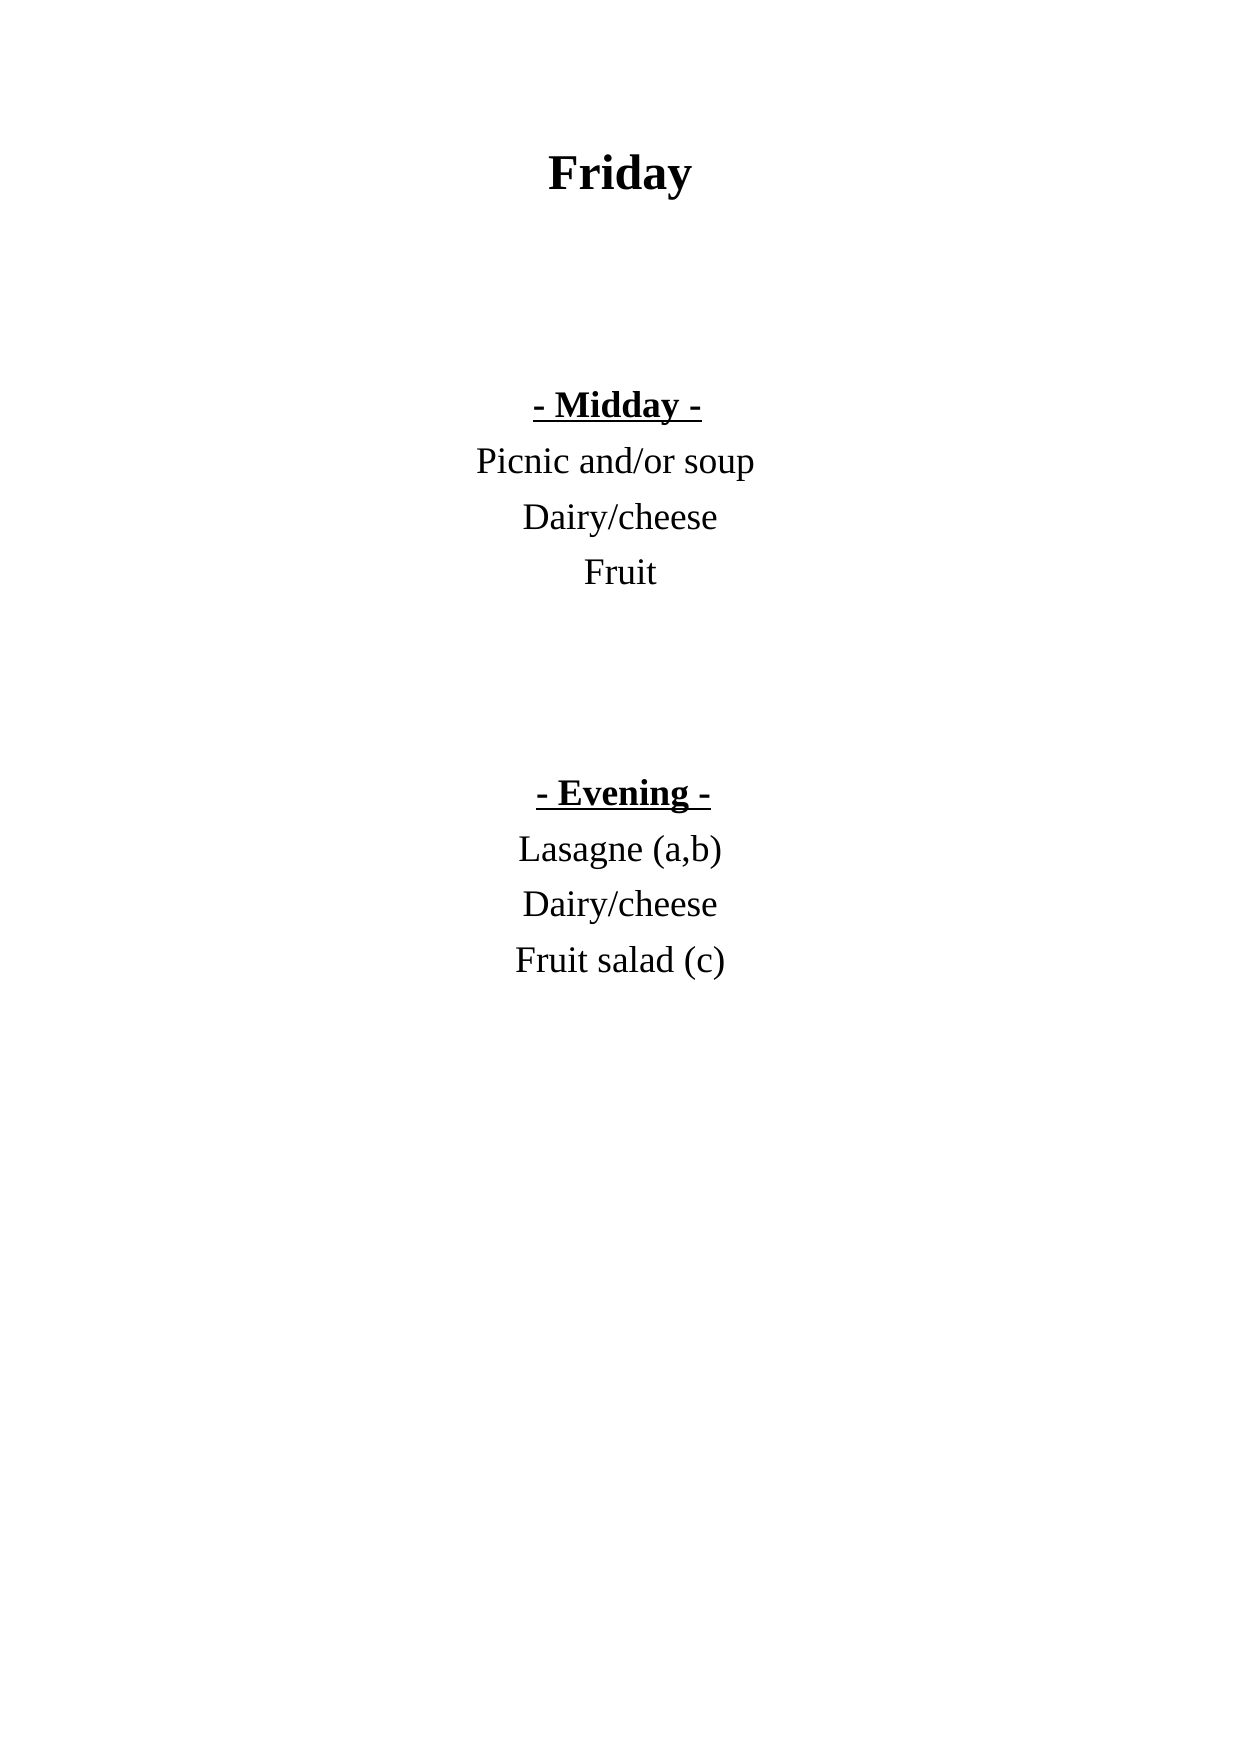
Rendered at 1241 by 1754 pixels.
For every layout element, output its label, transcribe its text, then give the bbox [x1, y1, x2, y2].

subtitle Lasagne (a,b) [118, 826, 1122, 869]
text Fruit salad (c) [118, 937, 1122, 980]
subtitle Picnic and/or soup [118, 438, 1122, 482]
subtitle Dairy/cheese [118, 494, 1122, 537]
subtitle Friday [118, 143, 1122, 201]
subtitle Dairy/cheese [118, 882, 1122, 925]
text - Evening - [118, 770, 1122, 813]
subtitle Fruit [118, 550, 1122, 593]
subtitle - Midday - [118, 383, 1122, 426]
